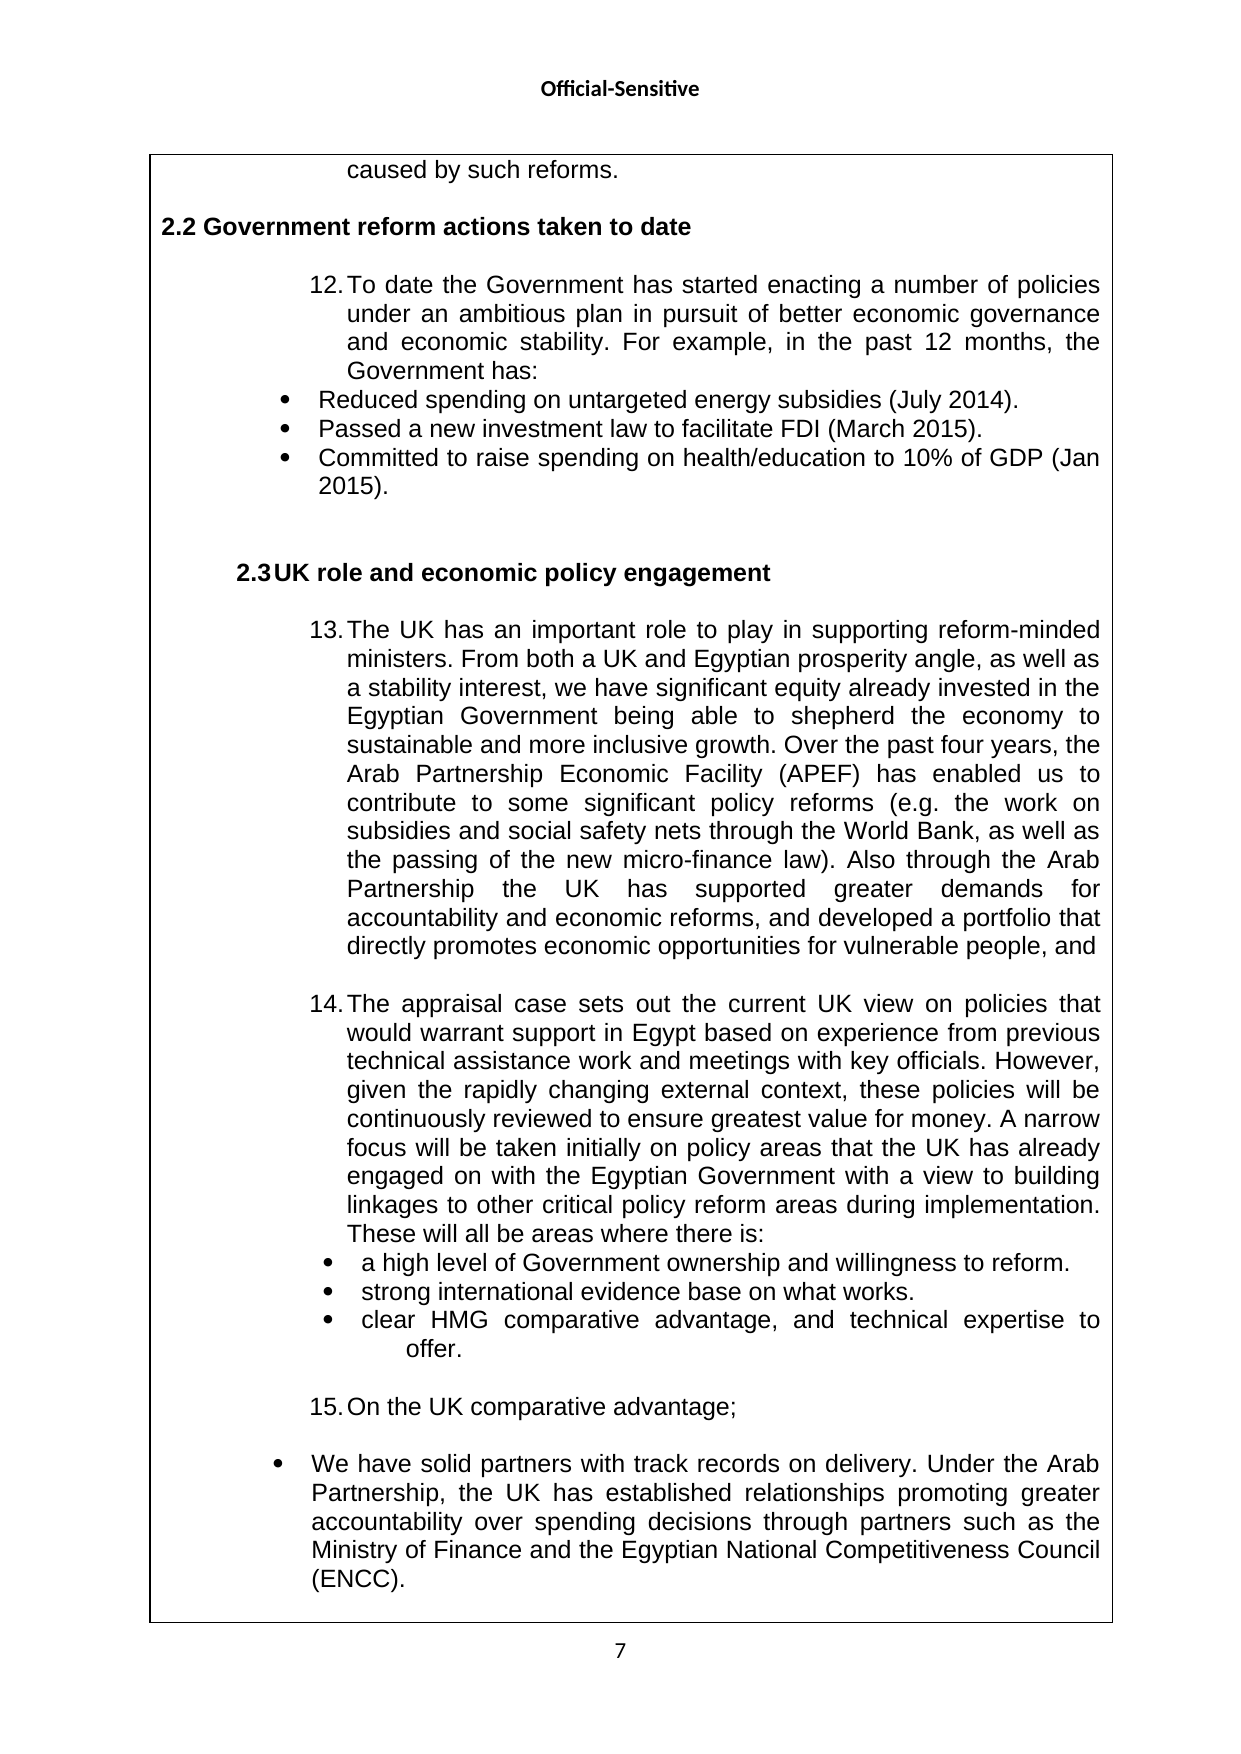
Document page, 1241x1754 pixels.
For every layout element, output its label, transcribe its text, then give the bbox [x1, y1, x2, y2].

table_cell 2.1 Context and need for intervention As the Egypt CSSF Operational Plan laid out, economic grievance was one of the main drivers of the Arab Spring and has underpinned much of the subsequent turbulence. While political and security abuses of power have played an important part, the structural problems of Egypt’s economy remains a very real threat to the country’s stability in two ways: 1) economic crisis or stagnation generates unrest and the cycle of protest and repression continues; 2) lack of progress or mismanagement of the reforms needed to avoid 1 will further marginalise an already poor and vulnerable population leading to widespread protests (and violent security response). Egypt saw strong growth in the 2000s but it remains effectively a rentier economy, based heavily on Suez Canal fees, oil and gas and tourism receipts. It is estimated that 60% of workers are employed in informal economy, depriving the state of taxes, workers of protection and businesses access to capital. Public expenditure is opaque and wasteful, with almost a third being spent on salaries and wages, a quarter on subsidies and a quarter on debt servicing. Extra investment in health and education has done nothing to stop the steady deterioration of services. The military retains a powerful role in the economy although data remains scarce on actual assets, they own all non-residential or agricultural land, have large military factories and companies making everything from pasta to cars to holiday resorts, and often receive large state contracts without scrutiny or tendering. On top of this, Egypt remains a highly corrupt economy, ranked 97th of 174 countries in TI’s Corruption Perception Index in 2014. Many of these issues have been aggravated by the turbulence of the last four years. Short term, populist measures have increased the public and military sectors. whereas With the drop-off in traditional rents (tourism, fees from Suez Canal) and foreign direct investment (FDI) and an ever increasing subsidy bill, Egypt has become heavily indebted and dependent on aid from the Gulf. If not for the approximately $8bn from Qatar in 2013 and the $26bn in Gulf support over the past 18 months, Egypt would already be facing a severe financial crunch, particularly on foreign currency reserves which have fallen from $36bn in 2011 to $14bn today. The collapse of tourism and the diversion of oil and gas from export to the ever-expanding local demand have made Egypt even more reliant on external support especially remittances ($20bn a year), Gulf and other aid flows. Despite the gloss of the March 2015 economic development conference and slick presentations of future plans, the macro-economic fundamentals in Egypt are of grave concern. The budget deficit in 2014 was as high as Greece’s when it turned to the IMF and even in the Government’s ambitious plan to bring the rate down to 10% (FY 14/15) would still be roughly the same as the UK’s peak in 2010 when the austerity programme started. Egypt’s main financial supporters, Saudi Arabia, the UAE and Kuwait, place a high value on Egypt’s stability as a market and as a force for moderation in the region. Their support is not limitless, however, and increasingly they have focused on project financing rather than grants and loans and encouraged Egypt to seek other sources, whether that be development banks or the IMF. How Egypt’s fiscal deficit is addressed, through subsidy cuts, public sector reforms and tax system changes, will have a tangible impact on the wellbeing of Egyptian citizen’s and their attitude towards the state. This also emphasises the importance of having a strong, competently led and adequately staffed Ministry of Finance to lead the fiscal and associated structural reform process. It is estimated that 70% of the Egyptian population is under 30 and 700,000 new young workers enter the labour market annually. The successive failure to provide jobs for the young population is considered to be a major source of instability. Underemployment is particularly marked in Egypt. More widely, one in four Egyptians live on less than $2.5 dollars per day, while half of the population (of 89 million) earn less than $4 per day. Women’s labour force participation is 25% nationally (though in some areas it is much less than this). This reflects a number of issues, including discriminatory social norms that limit women’s economic opportunities, educational attainment and confidence, but also issues of safety and security are likely to have an impact on women’s choices and economic opportunities. A recent study by Booz Allen consulting firm found that raising the level of female employment to male levels could boost Egypt’s GDP by as much as 34% percent – a crucial pillar of long-term stability in a country with high levels of unemployment and a fast growing population. Women’s economic empowerment is also likely to be associated with lower population growth, an issue that could have a huge destabilising effect in the future. The state’s social compact in the 1950s and 1960s was for universal services and subsidies, in exchange for political acquiescence. As the population rose from 22 million in 1952 to 89 million today (and is now growing at 3m a year), the universal subsidies on bread, fuel, utilities and services has become untenable. In 2014, the Government spent $21bn on petroleum products alone. Previous efforts to reform subsidies, particularly food and fuel, have led to major outbreaks of social unrest and have usually been repealed. Basic services have deteriorated as a sclerotic bureaucracy (7 million civil servants and 5 million more workers in public enterprises), corruption and lack of investment have undermined the institutions. Lack of accountability has allowed this trend to continue unchecked. While the state has spent up to a third of its budget on subsidies and various social protection schemes, these have often been poorly or un-targeted and poverty rates have continued to grow. The combined economic, social and political shocks of 2008-2011 have already left a significant proportion of the population vulnerable. This vulnerability has come at the same time as the state services declining still further and foreign and domestic funded aid projects grinding to a halt due to security and political clampdowns. Attempts to reduce the deficit will increase the strain on Egyptians. The Arab Spring of 2011-12 highlighted the need for social inclusion and a new social contract in the countries affected, including Egypt. Redistribution through universal subsidies is no longer affordable and leads to significant inclusion errors in the provision of social welfare. In 2014, Egypt spent $21bn on various energy subsidies and only $4.3bn on pensions, grants and cash transfers. With the lack of effective tools, successive Governments have sought to buy off dissent and provide some form of social protection by a compound mass of allowances, extra payments and bonuses for the huge state bureaucracy. The state wage bill alone has increased by 110% since 2011. With the breaking down of the social compact and an increasingly stark divide between the cosseted state sector and the vast, poorly paid informal sector, state legitimacy is being eroded. Avoiding the elite capture of growth: Public transport, education, health and other pro-poor areas of public investment have been neglected for decades. The boom of the 2000s, exacerbated the inequality in opportunity between the rich and well-connected and the rest. Further tough decisions need to be taken to reform ineffective and untargeted subsidies, (World Bank analysis found that the wealthiest quintile receives fully 28 percent of the resources spent on subsidies), but these decisions will cause further pressure on the poor and middle classes who have come to depend on a wide range of heavily subsidised goods and services including food, fuel, electricity, water, transport and fertiliser. If done properly, replacing these with social protection measures that protect and empower the poorest and economic policies and regulations that promote inclusive economic development, e.g. better infrastructure planning, improving the business climate, and social entrepreneurship, reducing barriers for business and job creation will not only strengthen the Government’s resolve to continue reform but also mitigate the very real risks of socio-economic unrest caused by such reforms. 2.2 Government reform actions taken to date To date the Government has started enacting a number of policies under an ambitious plan in pursuit of better economic governance and economic stability. For example, in the past 12 months, the Government has: Reduced spending on untargeted energy subsidies (July 2014). Passed a new investment law to facilitate FDI (March 2015). Committed to raise spending on health/education to 10% of GDP (Jan 2015). UK role and economic policy engagement The UK has an important role to play in supporting reform-minded ministers. From both a UK and Egyptian prosperity angle, as well as a stability interest, we have significant equity already invested in the Egyptian Government being able to shepherd the economy to sustainable and more inclusive growth. Over the past four years, the Arab Partnership Economic Facility (APEF) has enabled us to contribute to some significant policy reforms (e.g. the work on subsidies and social safety nets through the World Bank, as well as the passing of the new micro-finance law). Also through the Arab Partnership the UK has supported greater demands for accountability and economic reforms, and developed a portfolio that directly promotes economic opportunities for vulnerable people, and The appraisal case sets out the current UK view on policies that would warrant support in Egypt based on experience from previous technical assistance work and meetings with key officials. However, given the rapidly changing external context, these policies will be continuously reviewed to ensure greatest value for money. A narrow focus will be taken initially on policy areas that the UK has already engaged on with the Egyptian Government with a view to building linkages to other critical policy reform areas during implementation. These will all be areas where there is: a high level of Government ownership and willingness to reform. strong international evidence base on what works. clear HMG comparative advantage, and technical expertise to offer. On the UK comparative advantage; We have solid partners with track records on delivery. Under the Arab Partnership, the UK has established relationships promoting greater accountability over spending decisions through partners such as the Ministry of Finance and the Egyptian National Competitiveness Council (ENCC). We have a reputation for quality economic advice. Practical policy advice through HMG counterparts such as Infrastructure UK, the better regulation delivery unit and HMRC has been well received to date. An intervention could have wider beneficial impact on our objectives. UK niche technical support is able to leverage and influence much larger programmes funded by the Egyptian Government or IFIs. For example, an infrastructure plan would improve the return of billions of Dollars spent on new roads, ports and housing. Rationale for HMG/DFID intervention The overarching policy framework is the National Security Council strategy for Egypt, which lists a stable economy as one of four pillars of UK engagement with Egypt. A country level operational plan for implementing the CSSF in Egypt was agreed by the CSSF regional board in April 2015. The activities being proposed are consistent with this plan. This approach, of providing technical assistance rather than financial aid, is consistent with the DFID framework for engaging with Middle Income Countries. Gender Equality Act Studies have shown the women’s labour force participation is 25% nationally, and much lower in many places. In terms of the opportunity, a recent study by Booz Allen consulting firm found that raising the level of female employment to male levels could boost Egypt’s GDP by as much as 34%. A strong gender lens will be brought into this programme, through assisting the Ministry of Finance (MoF) with gender budgeting or the Ministry of Trade and Industry or MoSS with analysis and advice on the specific barriers to women and youth participation in the labour market or access to finance. From a management perspective, we will ensure that where possible, logframe data will be gender disaggregated, particularly at the impact level (i.e. jobs, and extent of public resources targeted to women). Expected Impact and Outcome This programme represents a limited amount of technical assistance funding in a middle income country with a number of other active donors. This programme will aim to improve the policy framework and its application and, significantly, to also influence the Egypt programmes of key multilateral partners such as the World Bank, African Development Bank, European Union and EBRD who are also working closely with the Government and private sector in similar economic sectors and reform initiatives. The overall impact of the programme is to contribute to better and more accountable economic policies in Egypt. Examples of such policies include; Supporting a better investment climate in Egypt. Improving the effectiveness of state spending on basic services. Improving the targeting of new cash transfer programmes As an outcome, this will be delivered through improving the Government’s formulation of economic policy and the public’s understanding of the need for difficult reforms. This will be done through technical advice, and support to campaigns and initiatives led by local think tanks and grassroots organisations. This will be tracked mainly through following: Feedback on the quality of technical advice being offered by the UK. Satisfaction with the quality of trainings being offered. Effectiveness of public campaigns being led by select local think tanks. This programme will work alongside: The governance strand, and security strands of Egypt’s CSSF plan. The remaining Arab Partnership projects that will be ongoing (e.g. Arab Women’s Enterprise fund). The £20m BIS-funded Newton-Mosharafa Fund which aims to build research skills, innovation and partnerships between the UK and Egypt on five key challenges that face Egypt. [151, 155, 1112, 1622]
